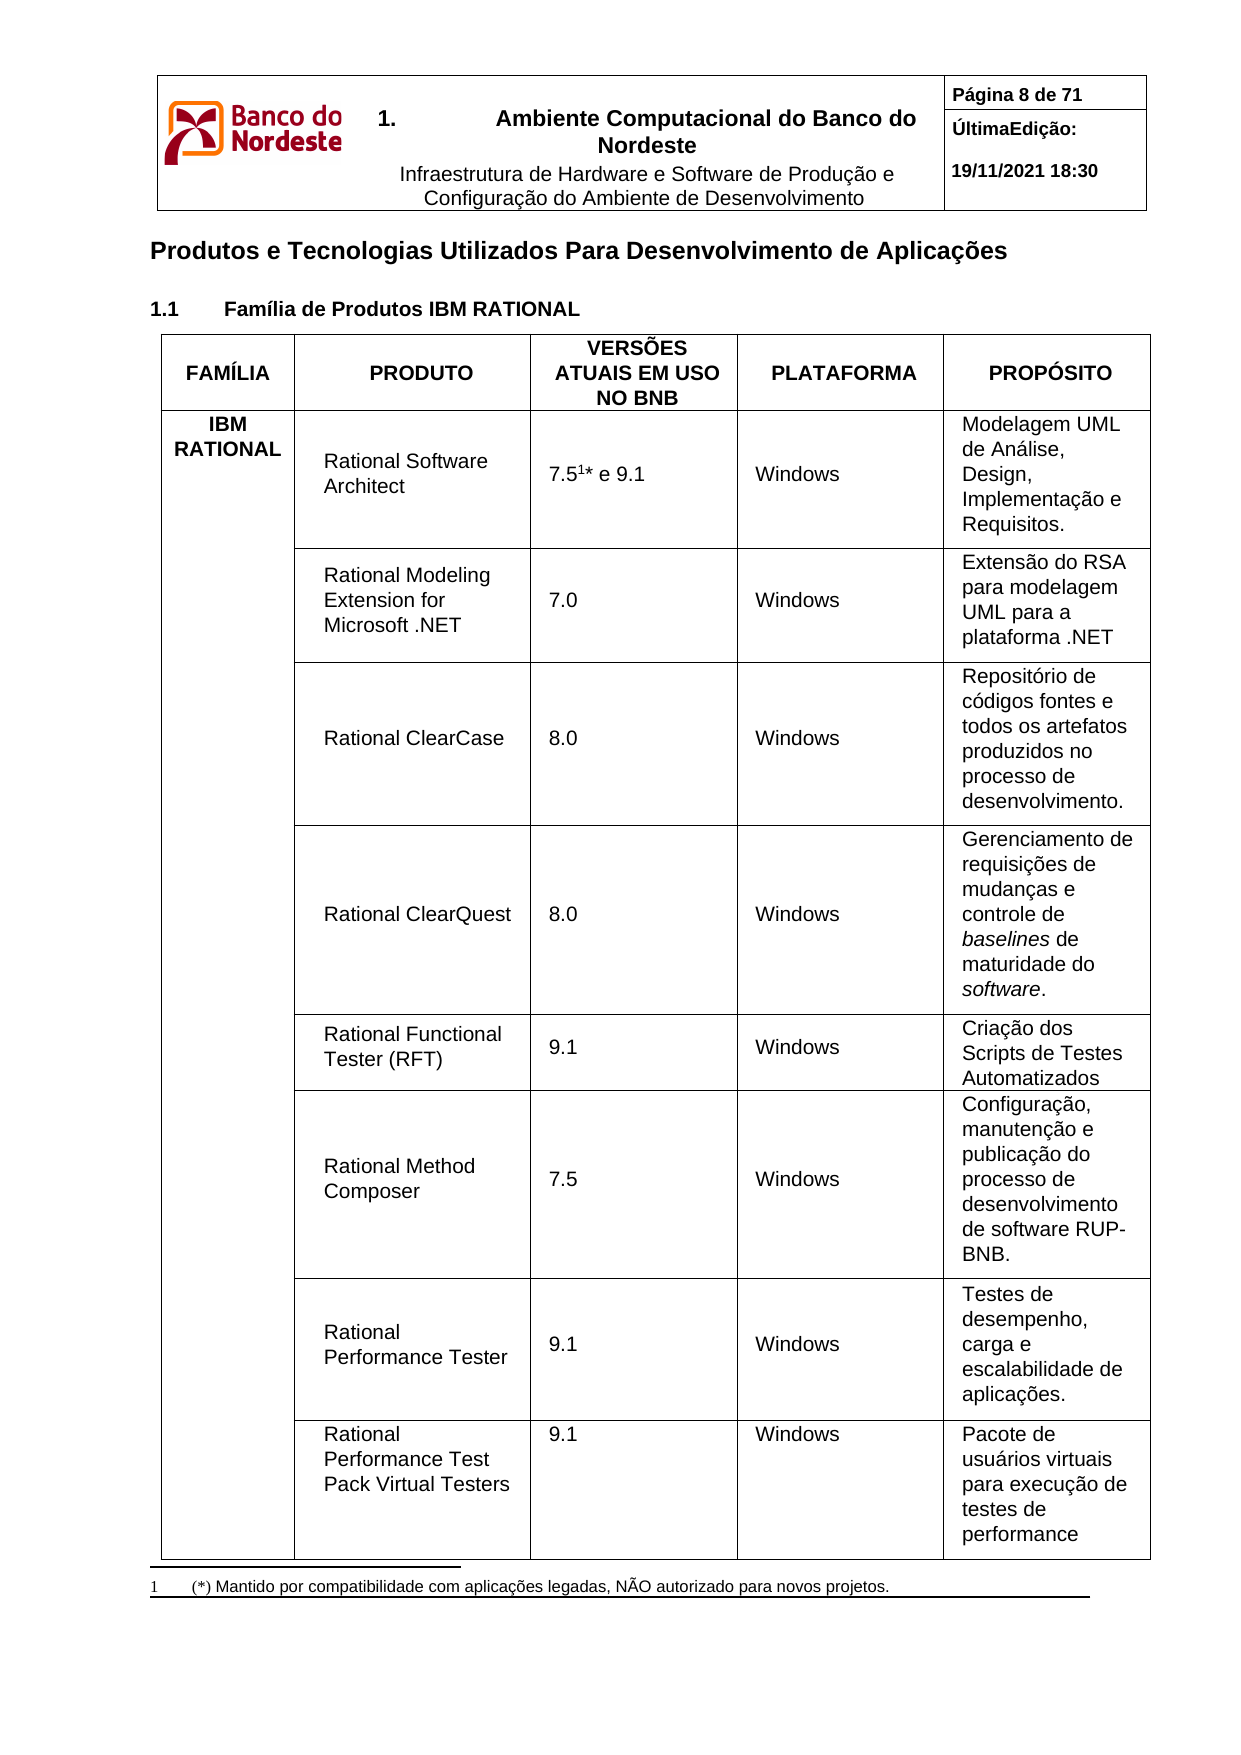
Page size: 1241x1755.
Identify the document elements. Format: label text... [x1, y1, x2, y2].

table_header VERSÕES ATUAIS EM USO NO BNB [531, 335, 737, 409]
table_cell 8.0 [531, 826, 737, 1014]
table_header PLATAFORMA [738, 335, 943, 409]
table_cell Windows [738, 549, 943, 662]
subtitle Produtos e Tecnologias Utilizados Para Desenvolvimento de Aplicações [150, 236, 1090, 265]
table_cell Rational Software Architect [295, 411, 530, 548]
table_cell 9.1 [531, 1015, 737, 1090]
table_header PROPÓSITO [944, 335, 1150, 409]
table_cell Gerenciamento de requisições de mudanças e controle de baselines de maturidade do software. [944, 826, 1150, 1014]
table_cell Rational ClearCase [295, 663, 530, 825]
table_cell Rational Modeling Extension for Microsoft .NET [295, 549, 530, 662]
table_cell 7.0 [531, 549, 737, 662]
table_cell Windows [738, 411, 943, 548]
table_cell Windows [738, 1279, 943, 1420]
table_cell Criação dos Scripts de Testes Automatizados [944, 1015, 1150, 1090]
table_cell Testes de desempenho, carga e escalabilidade de aplicações. [944, 1279, 1150, 1420]
table_cell Pacote de usuários virtuais para execução de testes de performance [944, 1421, 1150, 1559]
table_cell Windows [738, 1091, 943, 1278]
table_cell 8.0 [531, 663, 737, 825]
table_cell IBM RATIONAL [162, 411, 294, 1559]
table_cell Rational Method Composer [295, 1091, 530, 1278]
table_cell Windows [738, 826, 943, 1014]
table_cell 7.5 [531, 1091, 737, 1278]
table_cell Rational Functional Tester (RFT) [295, 1015, 530, 1090]
table_cell Rational Performance Test Pack Virtual Testers [295, 1421, 530, 1559]
table_cell Repositório de códigos fontes e todos os artefatos produzidos no processo de desenvolvimento. [944, 663, 1150, 825]
table_cell 9.1 [531, 1421, 737, 1559]
table_cell 9.1 [531, 1279, 737, 1420]
table_cell 7.5* e 9.1 [531, 411, 737, 548]
table_cell Extensão do RSA para modelagem UML para a plataforma .NET [944, 549, 1150, 662]
subtitle Família de Produtos IBM RATIONAL [150, 296, 1090, 321]
table_cell Modelagem UML de Análise, Design, Implementação e Requisitos. [944, 411, 1150, 548]
table_header FAMÍLIA [162, 335, 294, 409]
table_cell Rational ClearQuest [295, 826, 530, 1014]
table_cell Windows [738, 663, 943, 825]
table_cell Configuração, manutenção e publicação do processo de desenvolvimento de software RUP-BNB. [944, 1091, 1150, 1278]
table_header PRODUTO [295, 335, 530, 409]
table_cell Rational Performance Tester [295, 1279, 530, 1420]
table_cell Windows [738, 1015, 943, 1090]
table_cell Windows [738, 1421, 943, 1559]
